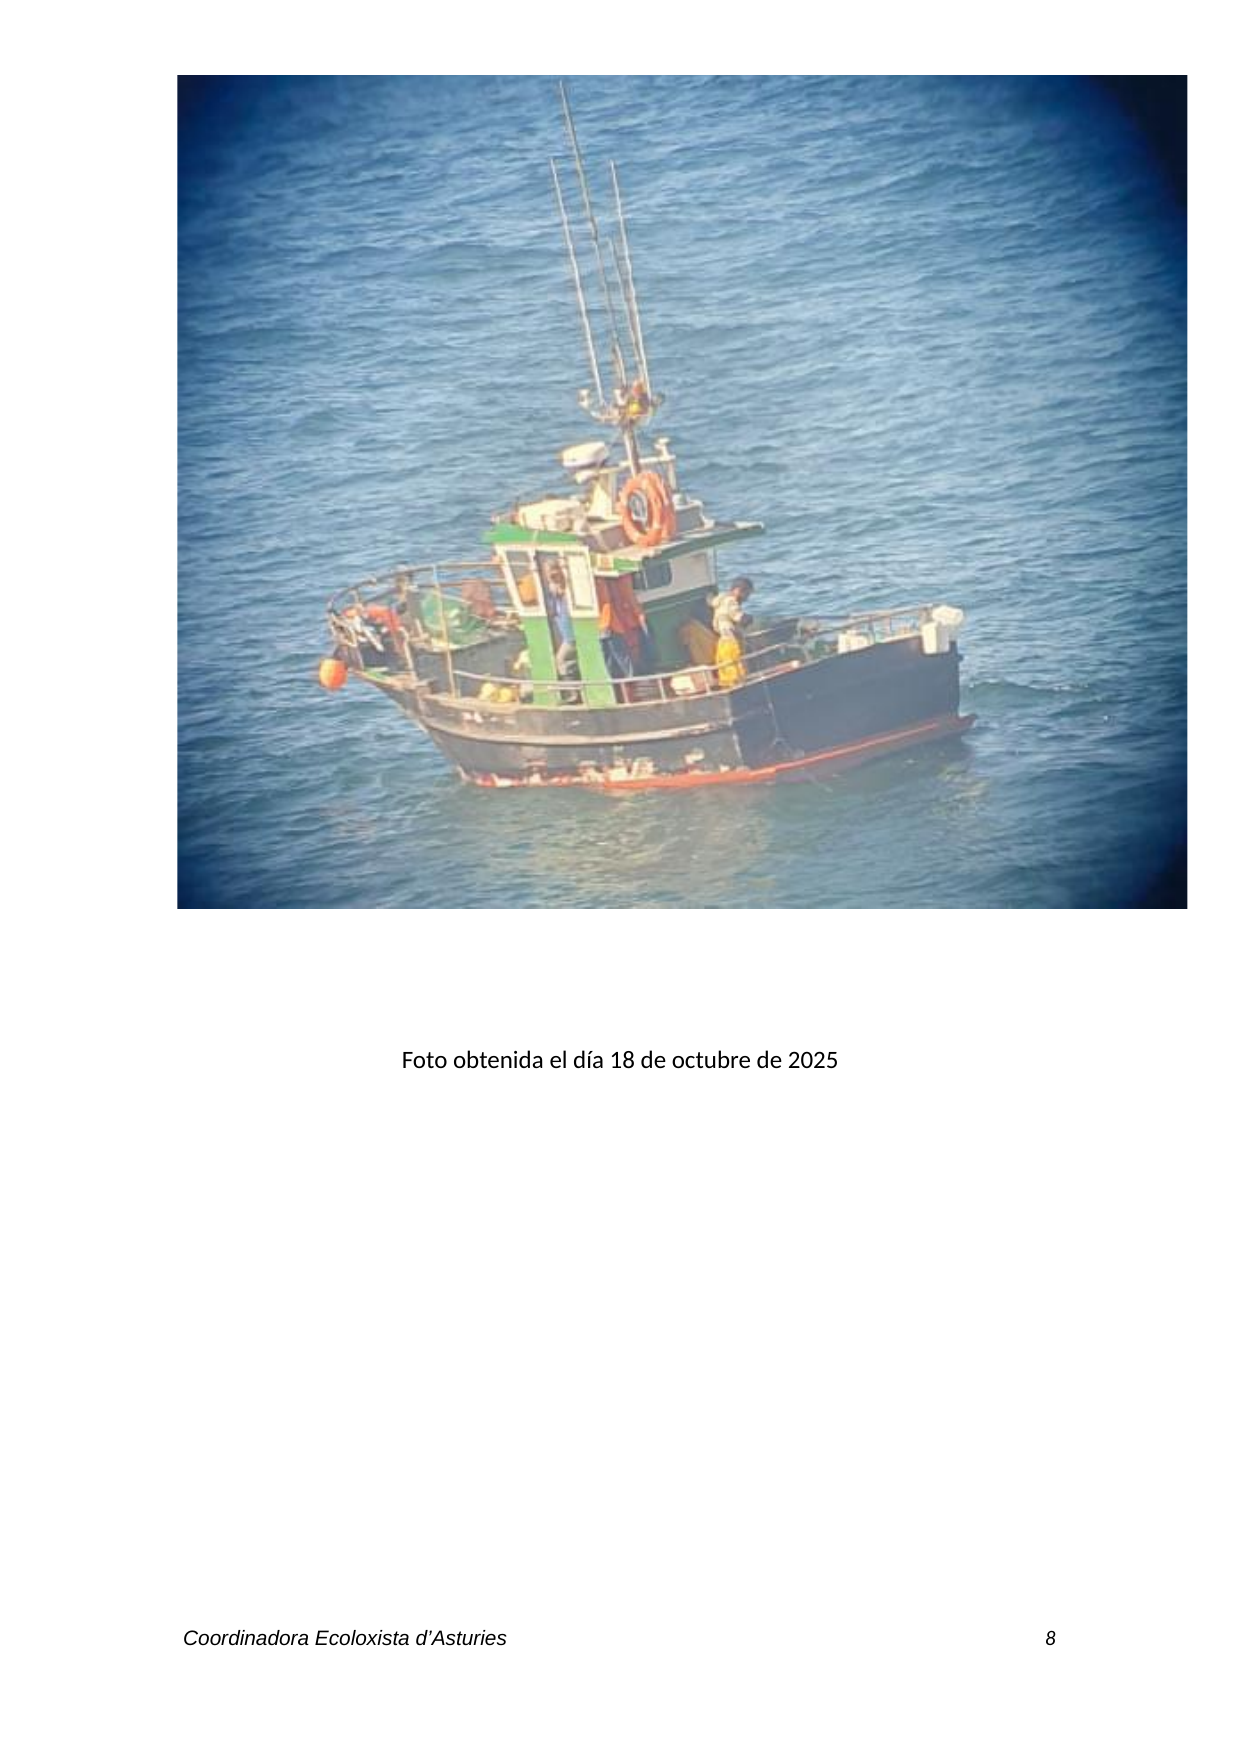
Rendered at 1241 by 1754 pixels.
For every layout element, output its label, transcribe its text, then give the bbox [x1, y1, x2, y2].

text Foto obtenida el día 18 de octubre de 2025 [177, 1044, 1063, 1074]
picture [177, 75, 1188, 909]
